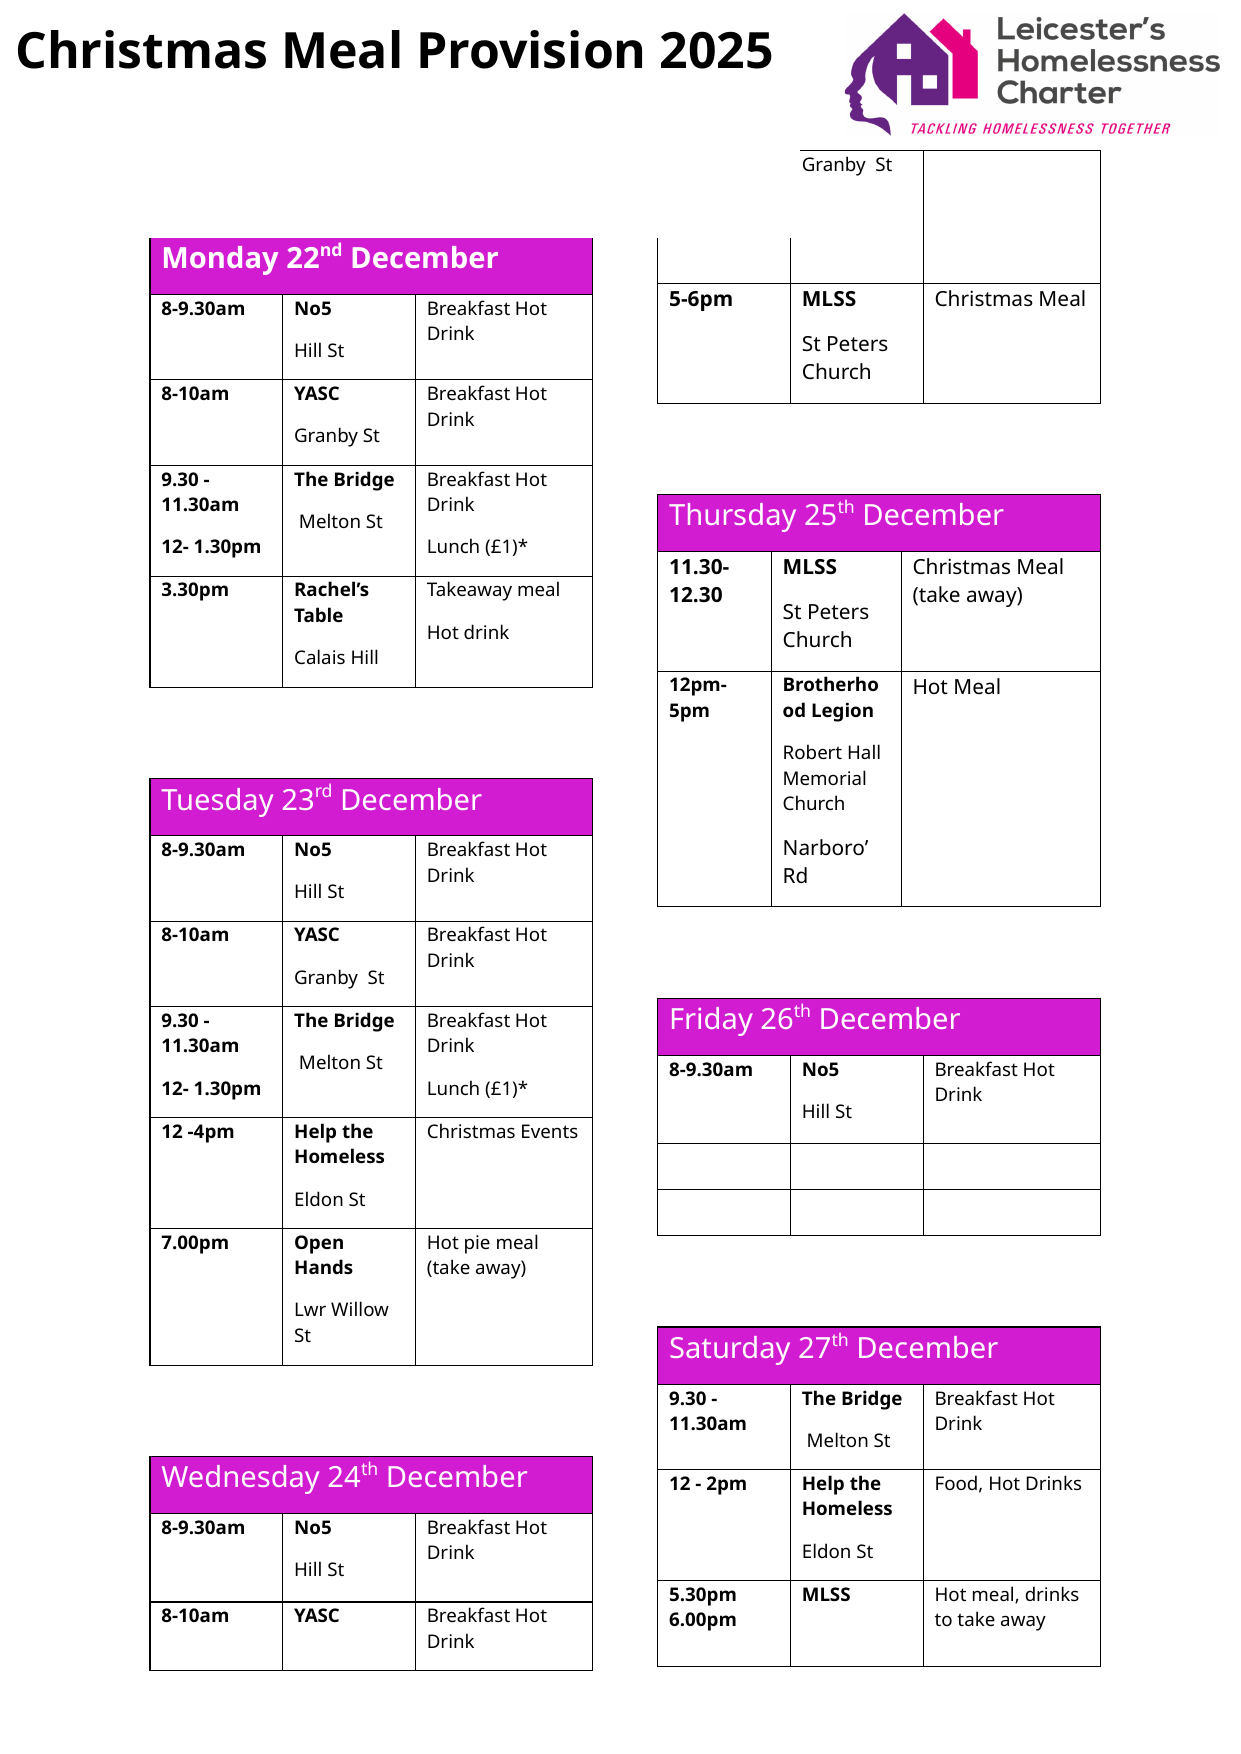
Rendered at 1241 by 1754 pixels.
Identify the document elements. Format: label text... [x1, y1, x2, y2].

table_cell YASC Granby St [283, 380, 415, 465]
table_cell The Bridge Melton St [791, 1385, 923, 1469]
table_header Wednesday 24th December [151, 1457, 592, 1513]
table_cell The Bridge Melton St [283, 1007, 415, 1117]
table_cell Hot pie meal (take away) [416, 1229, 592, 1364]
table_cell 8-10am [151, 1603, 282, 1670]
table_cell 12 -4pm [151, 1118, 282, 1228]
table_cell Breakfast Hot Drink [416, 380, 592, 465]
table_cell Help the Homeless Eldon St [791, 1470, 923, 1580]
table_cell [924, 1190, 1100, 1235]
table_cell Breakfast Hot Drink Lunch (£1)* [416, 1007, 592, 1117]
table_cell Breakfast Hot Drink [416, 1514, 592, 1601]
table_cell Breakfast Hot Drink [416, 836, 592, 921]
table_cell 9.30 -11.30am 12- 1.30pm [151, 466, 282, 576]
table_cell Brotherhood Legion Robert Hall Memorial Church Narboro’ Rd [772, 672, 901, 906]
table_cell No5 Hill St [283, 836, 415, 921]
table_cell 12 - 2pm [658, 1470, 790, 1580]
table_cell 9.30 -11.30am 12- 1.30pm [151, 1007, 282, 1117]
table_cell Christmas Meal (take away) [902, 552, 1100, 671]
table_header Tuesday 23rd December [151, 779, 592, 835]
table_cell 5.30pm 6.00pm [658, 1581, 790, 1666]
table_cell Breakfast Hot Drink [924, 1385, 1100, 1469]
table_cell Takeaway meal Hot drink [416, 577, 592, 687]
table_cell [658, 1190, 790, 1235]
table_cell No5 Hill St [283, 295, 415, 379]
table_cell 9.30 -11.30am [658, 1385, 790, 1469]
table_cell Breakfast Hot Drink Lunch (£1)* [416, 466, 592, 576]
table_cell Breakfast Hot Drink [416, 922, 592, 1006]
table_cell [658, 238, 790, 283]
table_cell Hot Meal [902, 672, 1100, 906]
table_cell 7.00pm [151, 1229, 282, 1364]
table_cell 11.30-12.30 [658, 552, 771, 671]
table_header Friday 26th December [658, 999, 1100, 1055]
table_cell [924, 1144, 1100, 1189]
table_cell Granby St [791, 151, 923, 283]
table_cell Open Hands Lwr Willow St [283, 1229, 415, 1364]
table_cell 8-9.30am [151, 836, 282, 921]
table_cell MLSS [791, 1581, 923, 1666]
table_header Saturday 27th December [658, 1328, 1100, 1384]
table_cell [658, 1144, 790, 1189]
table_cell Breakfast Hot Drink [924, 1056, 1100, 1143]
table_cell MLSS St Peters Church [791, 284, 923, 402]
table_cell Rachel’s Table Calais Hill [283, 577, 415, 687]
table_cell Food, Hot Drinks [924, 1470, 1100, 1580]
table_cell 5-6pm [658, 284, 790, 402]
table_cell 12pm-5pm [658, 672, 771, 906]
table_cell MLSS St Peters Church [772, 552, 901, 671]
table_cell 8-9.30am [151, 1514, 282, 1601]
table_cell 8-10am [151, 380, 282, 465]
table_cell [924, 151, 1100, 283]
table_cell Breakfast Hot Drink [416, 295, 592, 379]
table_cell Hot meal, drinks to take away [924, 1581, 1100, 1666]
table_cell Breakfast Hot Drink [416, 1603, 592, 1670]
table_cell YASC Granby St [283, 922, 415, 1006]
table_cell No5 Hill St [791, 1056, 923, 1143]
table_cell 3.30pm [151, 577, 282, 687]
table_header Thursday 25th December [658, 495, 1100, 551]
table_cell 8-9.30am [151, 295, 282, 379]
table_cell The Bridge Melton St [283, 466, 415, 576]
table_header Monday 22nd December [151, 238, 592, 294]
table_cell 8-9.30am [658, 1056, 790, 1143]
table_cell [791, 1144, 923, 1189]
table_cell Christmas Meal [924, 284, 1100, 402]
table_cell Christmas Events [416, 1118, 592, 1228]
table_cell [791, 1190, 923, 1235]
table_cell Help the Homeless Eldon St [283, 1118, 415, 1228]
table_cell No5 Hill St [283, 1514, 415, 1601]
table_cell 8-10am [151, 922, 282, 1006]
table_cell YASC [283, 1603, 415, 1670]
